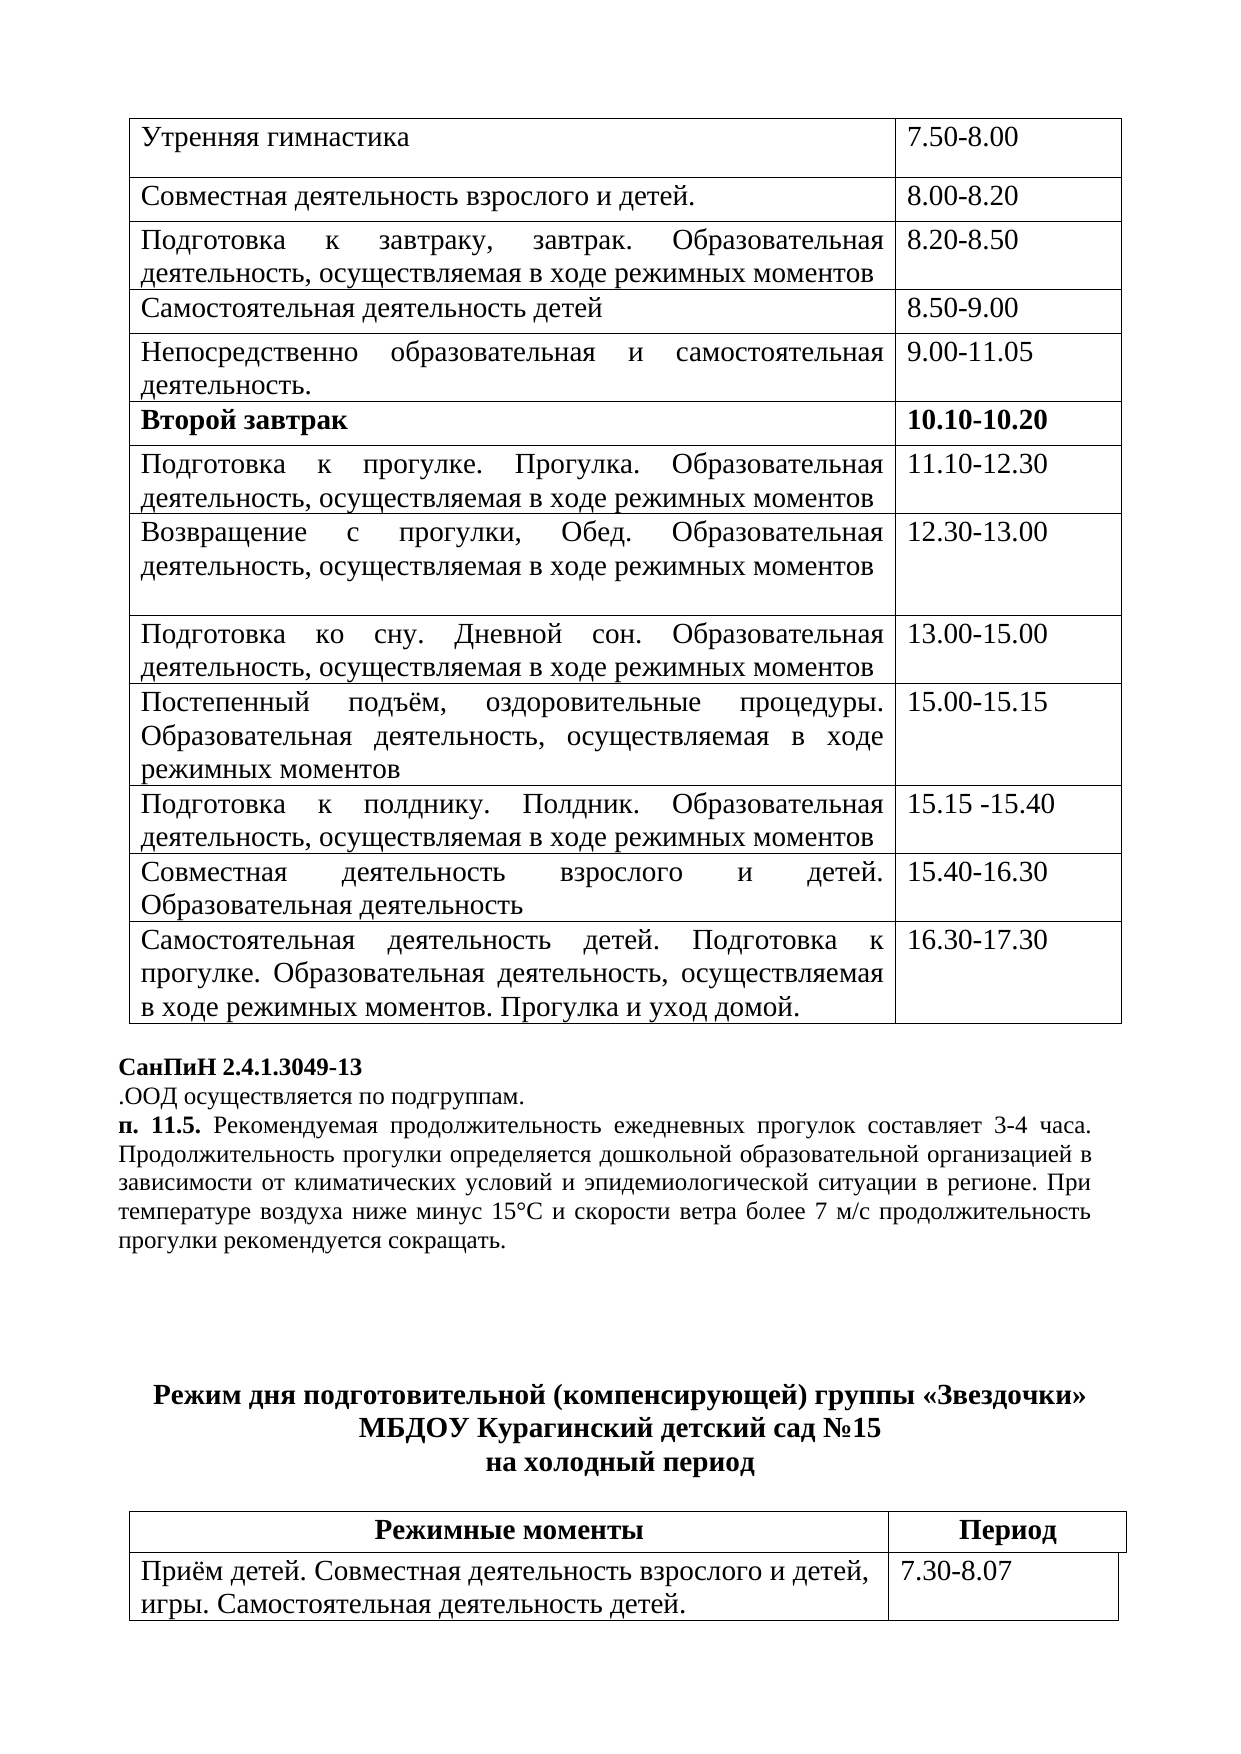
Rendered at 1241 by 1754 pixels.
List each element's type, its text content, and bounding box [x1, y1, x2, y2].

table_cell Постепенный подъём, оздоровительные процедуры. Образовательная деятельность, осуществляемая в ходе режимных моментов [130, 684, 895, 785]
table_cell Второй завтрак [130, 402, 895, 445]
table_cell Непосредственно образовательная и самостоятельная деятельность. [130, 334, 895, 401]
table_cell [1122, 177, 1130, 221]
table_cell [1122, 853, 1130, 921]
table_cell 9.00-11.05 [896, 334, 1121, 401]
table_cell [1119, 1553, 1127, 1620]
table_cell Подготовка к завтраку, завтрак. Образовательная деятельность, осуществляемая в ходе режимных моментов [130, 222, 895, 289]
table_cell 7.50-8.00 [896, 119, 1121, 177]
table_header Период [889, 1512, 1126, 1552]
table_cell 8.20-8.50 [896, 222, 1121, 289]
table_cell [1122, 221, 1130, 289]
table_cell [1122, 289, 1130, 333]
table_cell Подготовка ко сну. Дневной сон. Образовательная деятельность, осуществляемая в ходе режимных моментов [130, 616, 895, 683]
table_cell 10.10-10.20 [896, 402, 1121, 445]
table_cell [1122, 513, 1130, 615]
table_cell Самостоятельная деятельность детей. Подготовка к прогулке. Образовательная деятельность, осуществляемая в ходе режимных моментов. Прогулка и уход домой. [130, 922, 895, 1023]
table_cell 15.40-16.30 [896, 854, 1121, 921]
text п. 11.5. Рекомендуемая продолжительность ежедневных прогулок составляет 3-4 часа. Продолжительность прогулки определяется дошкольной образовательной организацией в зависимости от климатических условий и эпидемиологической ситуации в регионе. При температуре воздуха ниже минус 15°С и скорости ветра более 7 м/с продолжительность прогулки рекомендуется сокращать. [118, 1110, 1092, 1254]
table_cell 15.15 -15.40 [896, 786, 1121, 853]
text Режим дня подготовительной (компенсирующей) группы «Звездочки» [118, 1377, 1122, 1410]
text СанПиН 2.4.1.3049-13 [118, 1052, 1092, 1081]
table_cell 12.30-13.00 [896, 514, 1121, 615]
table_cell Совместная деятельность взрослого и детей. Образовательная деятельность [130, 854, 895, 921]
table_cell [1122, 683, 1130, 785]
table_cell [1122, 785, 1130, 853]
table_cell Приём детей. Совместная деятельность взрослого и детей, игры. Самостоятельная деятельность детей. [130, 1553, 888, 1620]
table_cell 7.30-8.07 [889, 1553, 1118, 1620]
table_cell 8.00-8.20 [896, 178, 1121, 221]
table_cell 8.50-9.00 [896, 290, 1121, 333]
table_cell 16.30-17.30 [896, 922, 1121, 1023]
table_cell Самостоятельная деятельность детей [130, 290, 895, 333]
table_cell Утренняя гимнастика [130, 119, 895, 177]
table_cell 11.10-12.30 [896, 446, 1121, 513]
table_header Режимные моменты [130, 1512, 888, 1552]
table_cell [1122, 401, 1130, 445]
table_cell [1122, 118, 1130, 177]
table_cell Совместная деятельность взрослого и детей. [130, 178, 895, 221]
table_cell [1122, 333, 1130, 401]
table_cell Подготовка к прогулке. Прогулка. Образовательная деятельность, осуществляемая в ходе режимных моментов [130, 446, 895, 513]
table_cell Возвращение с прогулки, Обед. Образовательная деятельность, осуществляемая в ходе режимных моментов [130, 514, 895, 615]
table_cell [1122, 921, 1130, 1023]
text .ООД осуществляется по подгруппам. [118, 1081, 1092, 1110]
table_cell [1122, 445, 1130, 513]
table_cell [1122, 615, 1130, 683]
text МБДОУ Курагинский детский сад №15 [118, 1410, 1122, 1444]
table_cell 13.00-15.00 [896, 616, 1121, 683]
text на холодный период [118, 1444, 1122, 1477]
table_cell 15.00-15.15 [896, 684, 1121, 785]
table_cell Подготовка к полднику. Полдник. Образовательная деятельность, осуществляемая в ходе режимных моментов [130, 786, 895, 853]
